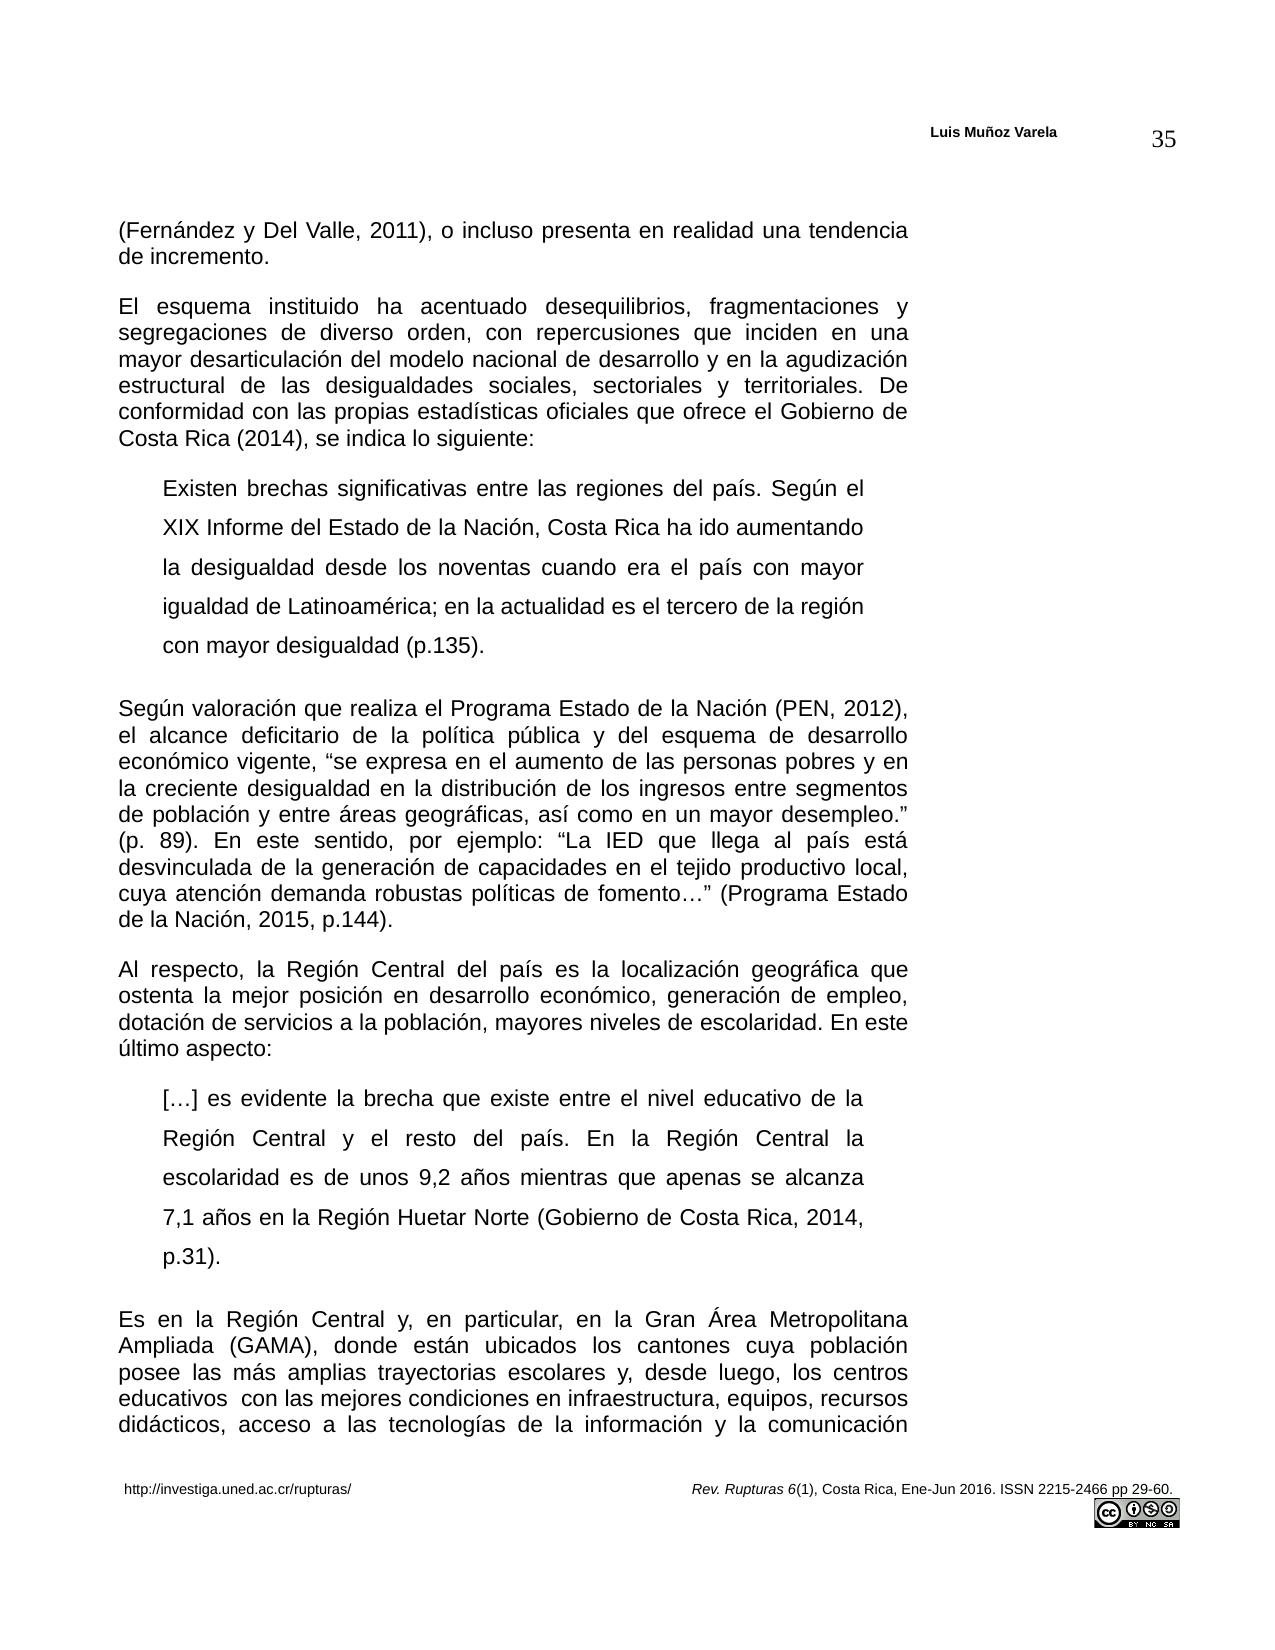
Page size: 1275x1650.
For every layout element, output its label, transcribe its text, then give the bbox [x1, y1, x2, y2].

text Al respecto, la Región Central del país es la localización geográfica que ostenta la mejor posición en desarrollo económico, generación de empleo, dotación de servicios a la población, mayores niveles de escolaridad. En este último aspecto: [118, 956, 909, 1062]
text Según valoración que realiza el Programa Estado de la Nación (PEN, 2012), el alcance deficitario de la política pública y del esquema de desarrollo económico vigente, “se expresa en el aumento de las personas pobres y en la creciente desigualdad en la distribución de los ingresos entre segmentos de población y entre áreas geográficas, así como en un mayor desempleo.” (p. 89). En este sentido, por ejemplo: “La IED que llega al país está desvinculada de la generación de capacidades en el tejido productivo local, cuya atención demanda robustas políticas de fomento…” (Programa Estado de la Nación, 2015, p.144). [118, 695, 909, 933]
text El esquema instituido ha acentuado desequilibrios, fragmentaciones y segregaciones de diverso orden, con repercusiones que inciden en una mayor desarticulación del modelo nacional de desarrollo y en la agudización estructural de las desigualdades sociales, sectoriales y territoriales. De conformidad con las propias estadísticas oficiales que ofrece el Gobierno de Costa Rica (2014), se indica lo siguiente: [118, 293, 909, 451]
text Existen brechas significativas entre las regiones del país. Según el XIX Informe del Estado de la Nación, Costa Rica ha ido aumentando la desigualdad desde los noventas cuando era el país con mayor igualdad de Latinoamérica; en la actualidad es el tercero de la región con mayor desigualdad (p.135). [162, 474, 864, 659]
text Es en la Región Central y, en particular, en la Gran Área Metropolitana Ampliada (GAMA), donde están ubicados los cantones cuya población posee las más amplias trayectorias escolares y, desde luego, los centros educativos con las mejores condiciones en infraestructura, equipos, recursos didácticos, acceso a las tecnologías de la información y la comunicación [118, 1306, 909, 1438]
text […] es evidente la brecha que existe entre el nivel educativo de la Región Central y el resto del país. En la Región Central la escolaridad es de unos 9,2 años mientras que apenas se alcanza 7,1 años en la Región Huetar Norte (Gobierno de Costa Rica, 2014, p.31). [162, 1085, 864, 1269]
text (Fernández y Del Valle, 2011), o incluso presenta en realidad una tendencia de incremento. [118, 217, 909, 269]
picture [1094, 1498, 1180, 1528]
